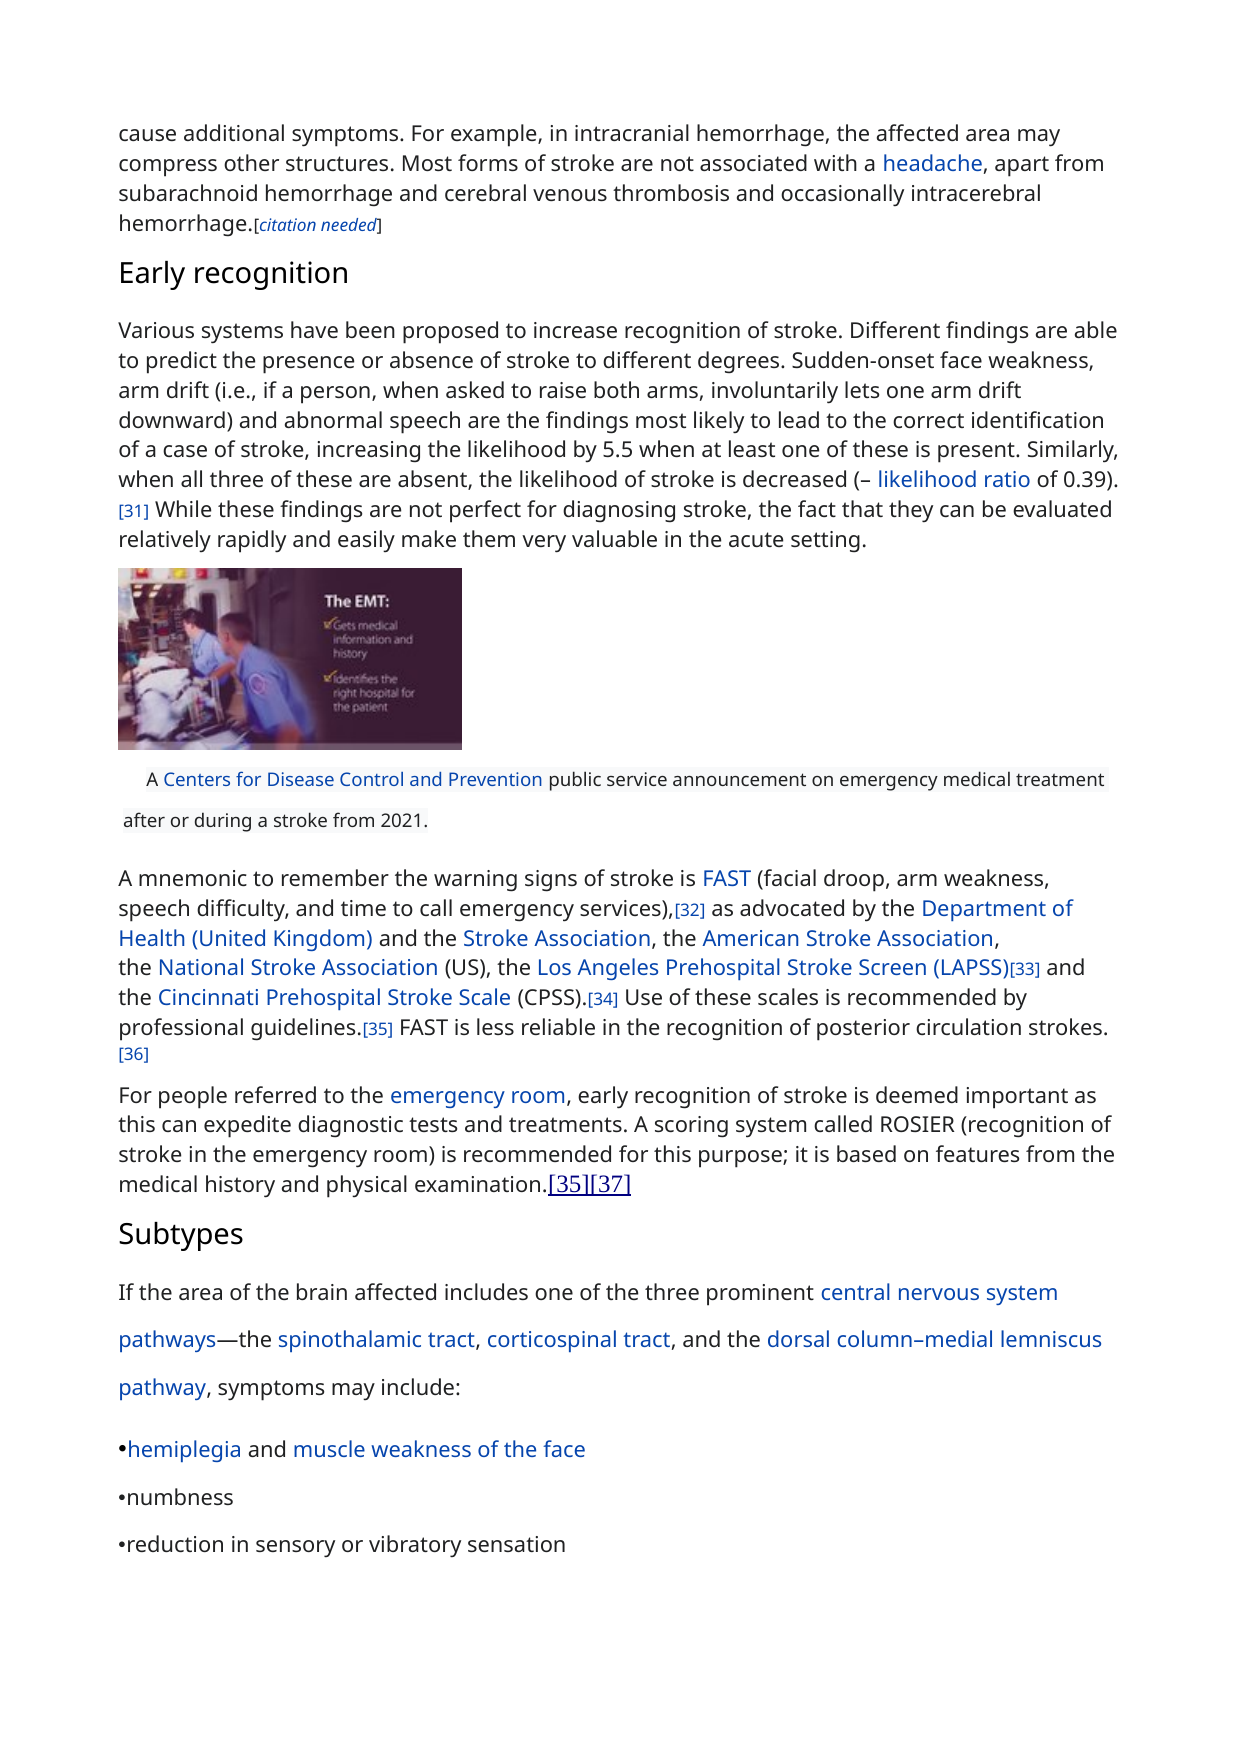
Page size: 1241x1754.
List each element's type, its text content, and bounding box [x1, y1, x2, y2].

text cause additional symptoms. For example, in intracranial hemorrhage, the affected area may compress other structures. Most forms of stroke are not associated with a headache, apart from subarachnoid hemorrhage and cerebral venous thrombosis and occasionally intracerebral hemorrhage.[citation needed] [118, 118, 1122, 237]
text A mnemonic to remember the warning signs of stroke is FAST (facial droop, arm weakness, speech difficulty, and time to call emergency services),[32] as advocated by the Department of Health (United Kingdom) and the Stroke Association, the American Stroke Association, the National Stroke Association (US), the Los Angeles Prehospital Stroke Screen (LAPSS)[33] and the Cincinnati Prehospital Stroke Scale (CPSS).[34] Use of these scales is recommended by professional guidelines.[35] FAST is less reliable in the recognition of posterior circulation strokes.[36] [118, 863, 1122, 1065]
picture [118, 568, 462, 750]
text Various systems have been proposed to increase recognition of stroke. Different findings are able to predict the presence or absence of stroke to different degrees. Sudden-onset face weakness, arm drift (i.e., if a person, when asked to raise both arms, involuntarily lets one arm drift downward) and abnormal speech are the findings most likely to lead to the correct identification of a case of stroke, increasing the likelihood by 5.5 when at least one of these is present. Similarly, when all three of these are absent, the likelihood of stroke is decreased (– likelihood ratio of 0.39).[31] While these findings are not perfect for diagnosing stroke, the fact that they can be evaluated relatively rapidly and easily make them very valuable in the acute setting. [118, 315, 1122, 554]
list hemiplegia and muscle weakness of the face [118, 1434, 1122, 1464]
list numbness [118, 1482, 1122, 1512]
text A Centers for Disease Control and Prevention public service announcement on emergency medical treatment after or during a stroke from 2021. [123, 767, 1122, 833]
subtitle Early recognition [118, 252, 1122, 292]
list reduction in sensory or vibratory sensation [118, 1529, 1122, 1559]
subtitle Subtypes [118, 1213, 1122, 1253]
text If the area of the brain affected includes one of the three prominent central nervous system pathways—the spinothalamic tract, corticospinal tract, and the dorsal column–medial lemniscus pathway, symptoms may include: [118, 1277, 1122, 1402]
text For people referred to the emergency room, early recognition of stroke is deemed important as this can expedite diagnostic tests and treatments. A scoring system called ROSIER (recognition of stroke in the emergency room) is recommended for this purpose; it is based on features from the medical history and physical examination.[35][37] [118, 1080, 1122, 1199]
